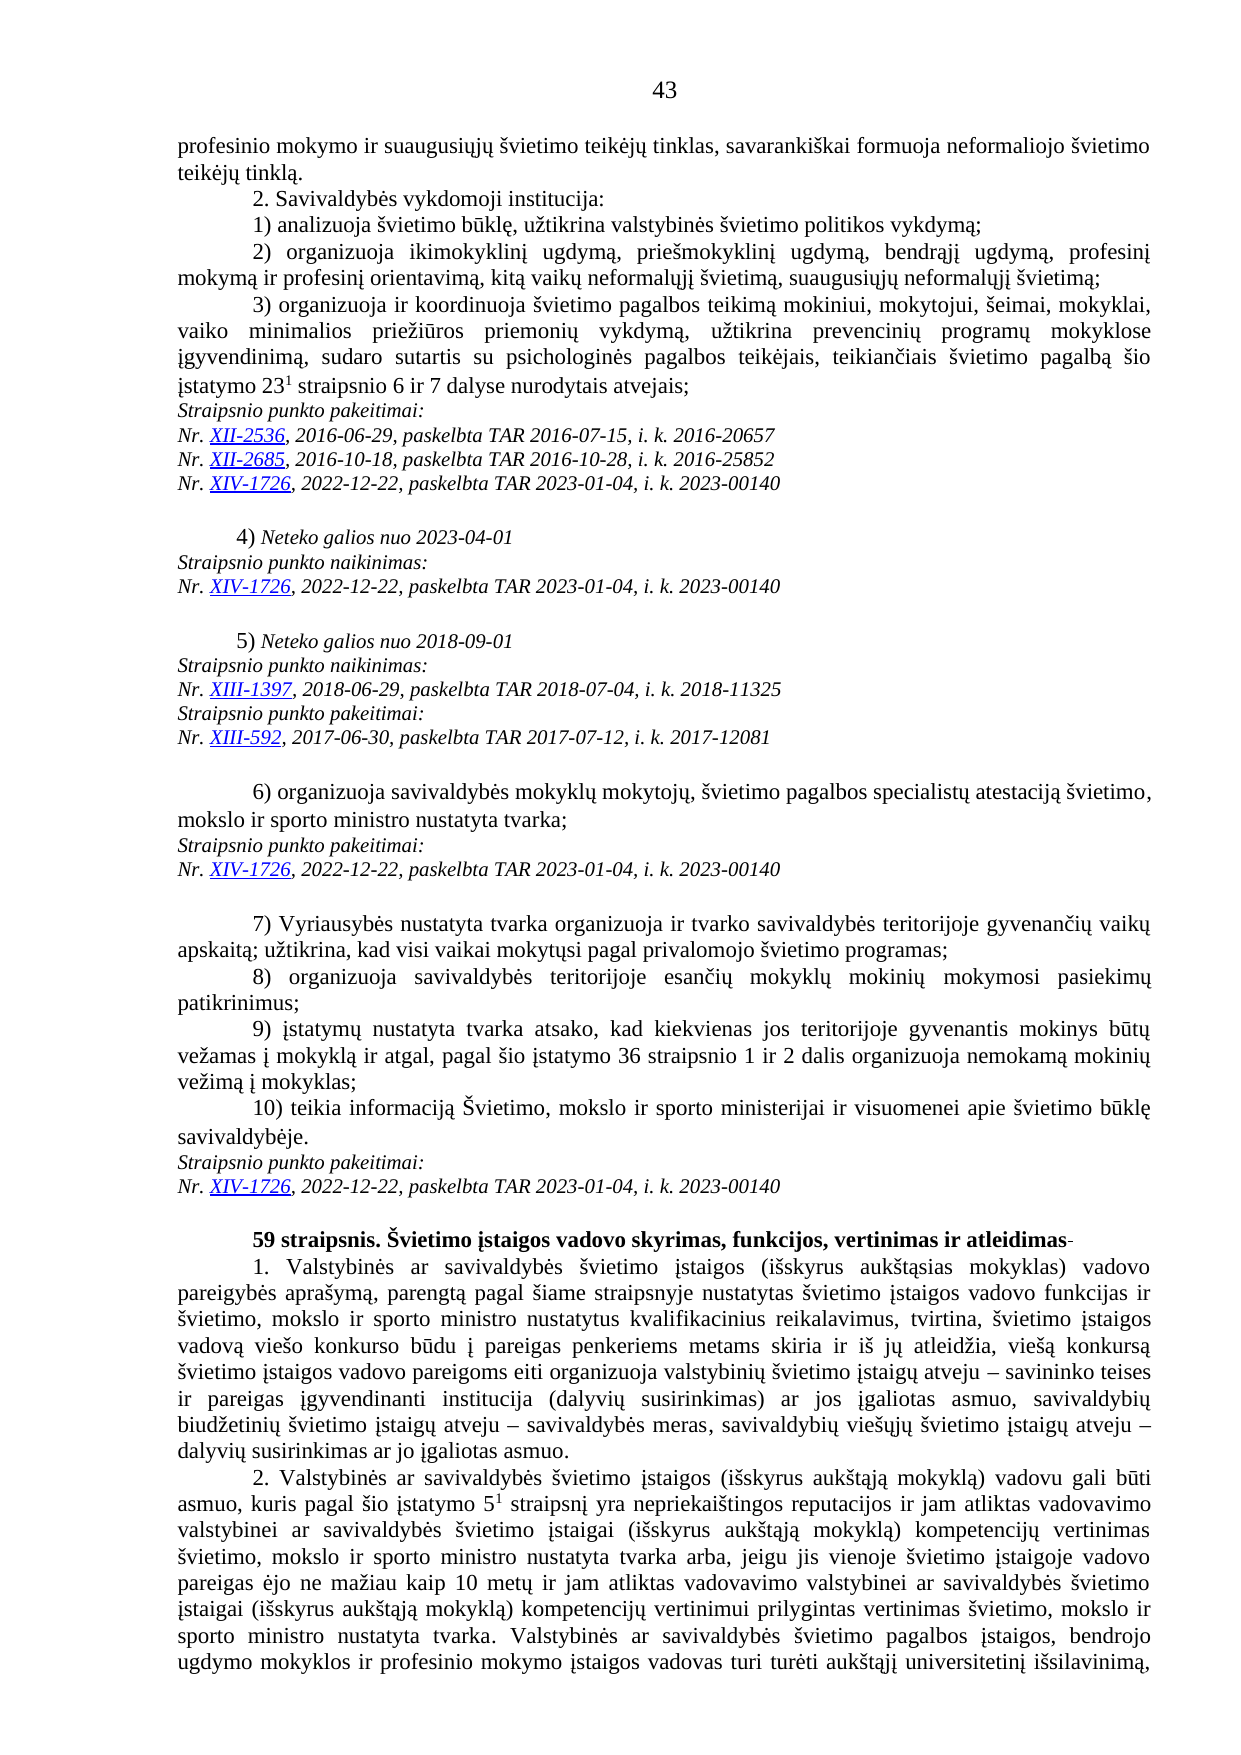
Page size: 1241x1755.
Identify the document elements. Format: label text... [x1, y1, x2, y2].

text 10) teikia informaciją Švietimo, mokslo ir sporto ministerijai ir visuomenei apie švietimo būklę savivaldybėje. [177, 1094, 1152, 1149]
text 2) organizuoja ikimokyklinį ugdymą, priešmokyklinį ugdymą, bendrąjį ugdymą, profesinį mokymą ir profesinį orientavimą, kitą vaikų neformalųjį švietimą, suaugusiųjų neformalųjį švietimą; [177, 238, 1152, 291]
text Straipsnio punkto pakeitimai: [177, 701, 1152, 725]
text Straipsnio punkto naikinimas: [177, 653, 1152, 677]
text Nr. XIV-1726, 2022-12-22, paskelbta TAR 2023-01-04, i. k. 2023-00140 [177, 857, 1152, 881]
text 4) Neteko galios nuo 2023-04-01 [177, 523, 1152, 550]
text 2. Valstybinės ar savivaldybės švietimo įstaigos (išskyrus aukštąją mokyklą) vadovu gali būti asmuo, kuris pagal šio įstatymo 51 straipsnį yra nepriekaištingos reputacijos ir jam atliktas vadovavimo valstybinei ar savivaldybės švietimo įstaigai (išskyrus aukštąją mokyklą) kompetencijų vertinimas švietimo, mokslo ir sporto ministro nustatyta tvarka arba, jeigu jis vienoje švietimo įstaigoje vadovo pareigas ėjo ne mažiau kaip 10 metų ir jam atliktas vadovavimo valstybinei ar savivaldybės švietimo įstaigai (išskyrus aukštąją mokyklą) kompetencijų vertinimui prilygintas vertinimas švietimo, mokslo ir sporto ministro nustatyta tvarka. Valstybinės ar savivaldybės švietimo pagalbos įstaigos, bendrojo ugdymo mokyklos ir profesinio mokymo įstaigos vadovas turi turėti aukštąjį universitetinį išsilavinimą, [177, 1464, 1152, 1674]
text Straipsnio punkto pakeitimai: [177, 833, 1152, 857]
text Straipsnio punkto pakeitimai: [177, 1149, 1152, 1174]
text 3) organizuoja ir koordinuoja švietimo pagalbos teikimą mokiniui, mokytojui, šeimai, mokyklai, vaiko minimalios priežiūros priemonių vykdymą, užtikrina prevencinių programų mokyklose įgyvendinimą, sudaro sutartis su psichologinės pagalbos teikėjais, teikiančiais švietimo pagalbą šio įstatymo 231 straipsnio 6 ir 7 dalyse nurodytais atvejais; [177, 291, 1152, 398]
text 6) organizuoja savivaldybės mokyklų mokytojų, švietimo pagalbos specialistų atestaciją švietimo, mokslo ir sporto ministro nustatyta tvarka; [177, 778, 1152, 833]
text Nr. XIII-592, 2017-06-30, paskelbta TAR 2017-07-12, i. k. 2017-12081 [177, 725, 1152, 749]
text Nr. XIV-1726, 2022-12-22, paskelbta TAR 2023-01-04, i. k. 2023-00140 [177, 1174, 1152, 1198]
text Nr. XII-2536, 2016-06-29, paskelbta TAR 2016-07-15, i. k. 2016-20657 [177, 422, 1152, 447]
text 1) analizuoja švietimo būklę, užtikrina valstybinės švietimo politikos vykdymą; [177, 212, 1152, 238]
text 9) įstatymų nustatyta tvarka atsako, kad kiekvienas jos teritorijoje gyvenantis mokinys būtų vežamas į mokyklą ir atgal, pagal šio įstatymo 36 straipsnio 1 ir 2 dalis organizuoja nemokamą mokinių vežimą į mokyklas; [177, 1015, 1152, 1094]
text Nr. XIV-1726, 2022-12-22, paskelbta TAR 2023-01-04, i. k. 2023-00140 [177, 574, 1152, 598]
text profesinio mokymo ir suaugusiųjų švietimo teikėjų tinklas, savarankiškai formuoja neformaliojo švietimo teikėjų tinklą. [177, 132, 1152, 185]
text Nr. XIV-1726, 2022-12-22, paskelbta TAR 2023-01-04, i. k. 2023-00140 [177, 471, 1152, 495]
text 7) Vyriausybės nustatyta tvarka organizuoja ir tvarko savivaldybės teritorijoje gyvenančių vaikų apskaitą; užtikrina, kad visi vaikai mokytųsi pagal privalomojo švietimo programas; [177, 910, 1152, 963]
text 59 straipsnis. Švietimo įstaigos vadovo skyrimas, funkcijos, vertinimas ir atleidimas [177, 1226, 1152, 1253]
text 8) organizuoja savivaldybės teritorijoje esančių mokyklų mokinių mokymosi pasiekimų patikrinimus; [177, 963, 1152, 1015]
text 5) Neteko galios nuo 2018-09-01 [177, 627, 1152, 653]
text 2. Savivaldybės vykdomoji institucija: [177, 185, 1152, 212]
text Straipsnio punkto naikinimas: [177, 550, 1152, 574]
text 1. Valstybinės ar savivaldybės švietimo įstaigos (išskyrus aukštąsias mokyklas) vadovo pareigybės aprašymą, parengtą pagal šiame straipsnyje nustatytas švietimo įstaigos vadovo funkcijas ir švietimo, mokslo ir sporto ministro nustatytus kvalifikacinius reikalavimus, tvirtina, švietimo įstaigos vadovą viešo konkurso būdu į pareigas penkeriems metams skiria ir iš jų atleidžia, viešą konkursą švietimo įstaigos vadovo pareigoms eiti organizuoja valstybinių švietimo įstaigų atveju – savininko teises ir pareigas įgyvendinanti institucija (dalyvių susirinkimas) ar jos įgaliotas asmuo, savivaldybių biudžetinių švietimo įstaigų atveju – savivaldybės meras, savivaldybių viešųjų švietimo įstaigų atveju – dalyvių susirinkimas ar jo įgaliotas asmuo. [177, 1253, 1152, 1464]
text Nr. XII-2685, 2016-10-18, paskelbta TAR 2016-10-28, i. k. 2016-25852 [177, 447, 1152, 471]
text Nr. XIII-1397, 2018-06-29, paskelbta TAR 2018-07-04, i. k. 2018-11325 [177, 677, 1152, 701]
text Straipsnio punkto pakeitimai: [177, 398, 1152, 422]
